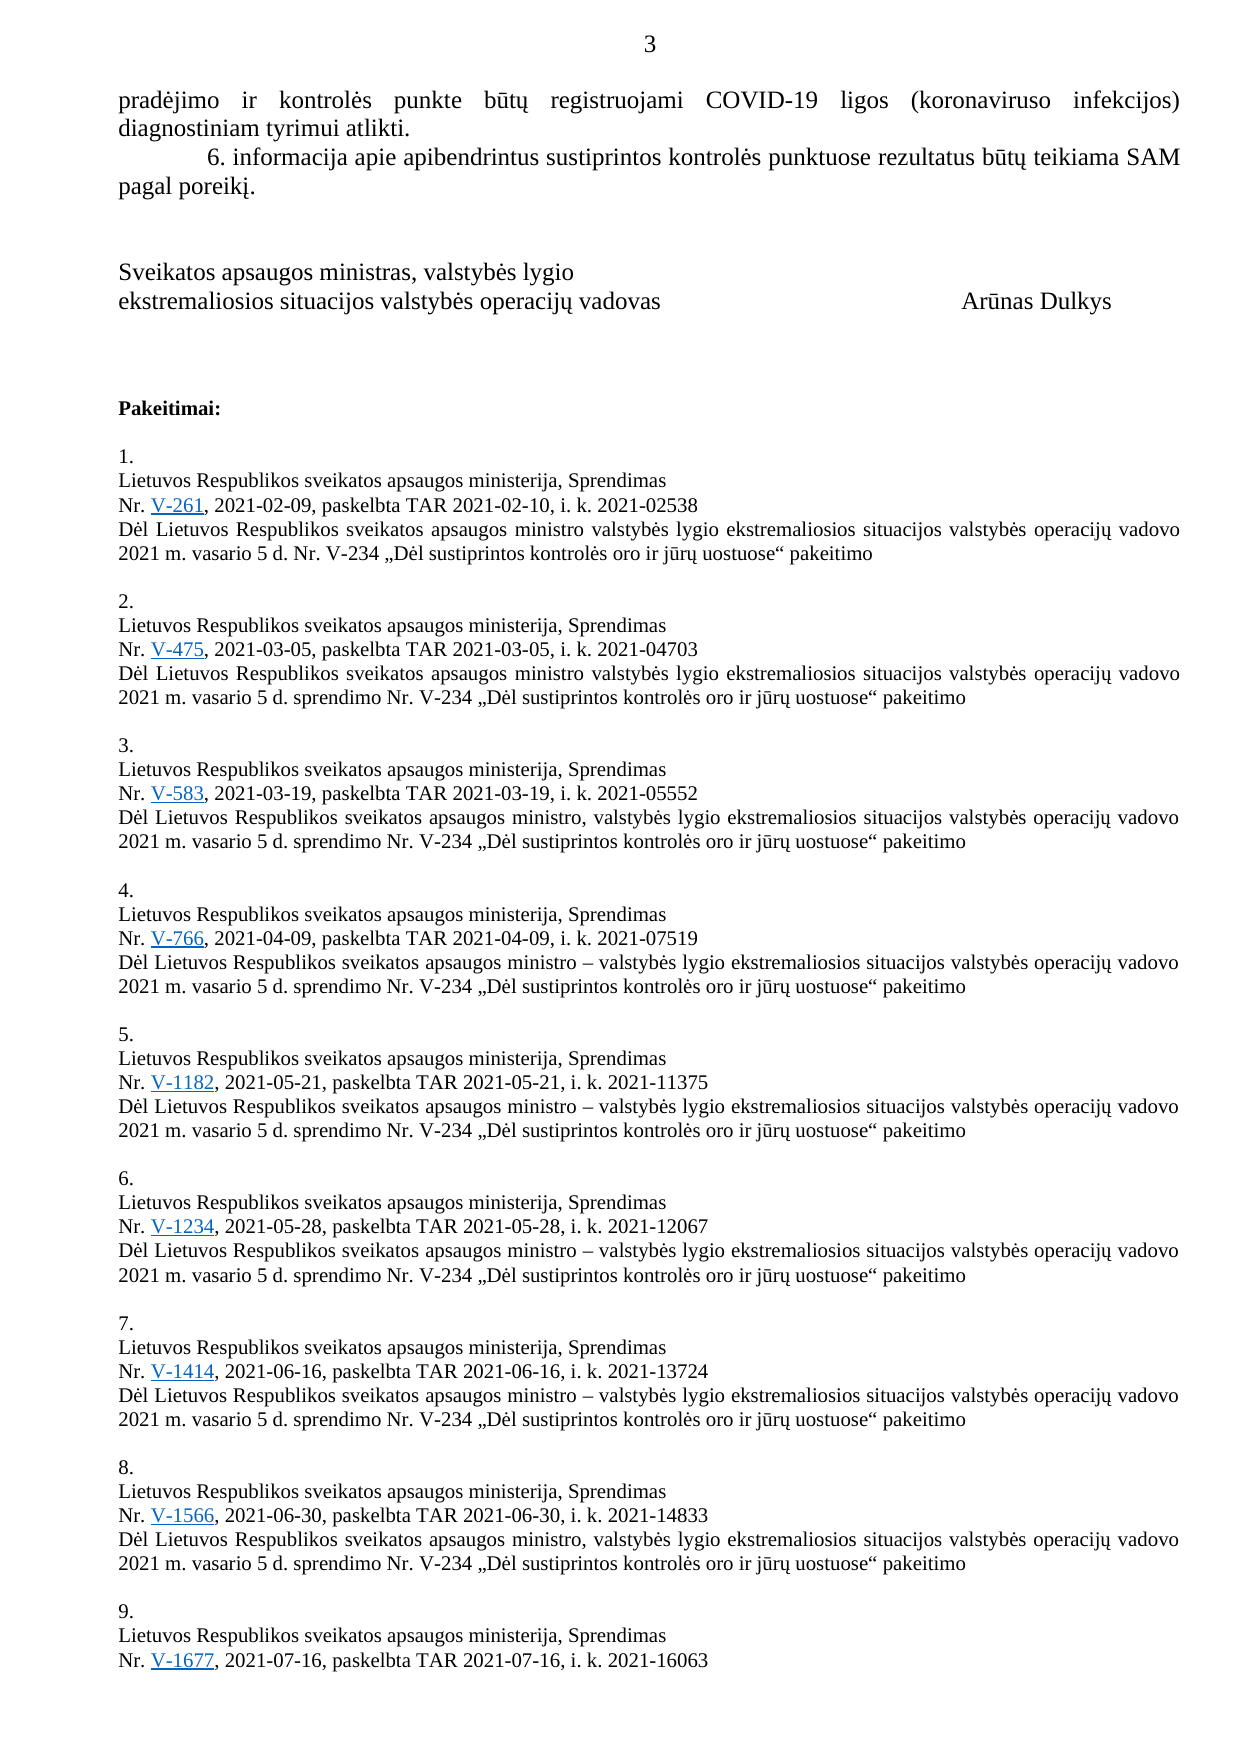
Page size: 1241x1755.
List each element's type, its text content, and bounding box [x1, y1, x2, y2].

text Lietuvos Respublikos sveikatos apsaugos ministerija, Sprendimas [118, 1190, 1181, 1214]
text Lietuvos Respublikos sveikatos apsaugos ministerija, Sprendimas [118, 613, 1181, 637]
text Dėl Lietuvos Respublikos sveikatos apsaugos ministro – valstybės lygio ekstremaliosios situacijos valstybės operacijų vadovo 2021 m. vasario 5 d. sprendimo Nr. V-234 „Dėl sustiprintos kontrolės oro ir jūrų uostuose“ pakeitimo [118, 950, 1181, 998]
text 7. [118, 1311, 1181, 1335]
text 8. [118, 1455, 1181, 1479]
text Dėl Lietuvos Respublikos sveikatos apsaugos ministro – valstybės lygio ekstremaliosios situacijos valstybės operacijų vadovo 2021 m. vasario 5 d. sprendimo Nr. V-234 „Dėl sustiprintos kontrolės oro ir jūrų uostuose“ pakeitimo [118, 1238, 1181, 1287]
text 4. [118, 877, 1181, 902]
text 6. informacija apie apibendrintus sustiprintos kontrolės punktuose rezultatus būtų teikiama SAM pagal poreikį. [118, 142, 1181, 200]
text 1. [118, 444, 1181, 468]
text Nr. V-475, 2021-03-05, paskelbta TAR 2021-03-05, i. k. 2021-04703 [118, 637, 1181, 661]
text ekstremaliosios situacijos valstybės operacijų vadovas Arūnas Dulkys [118, 286, 1181, 315]
text Pakeitimai: [118, 396, 1181, 420]
text Lietuvos Respublikos sveikatos apsaugos ministerija, Sprendimas [118, 1335, 1181, 1359]
text Dėl Lietuvos Respublikos sveikatos apsaugos ministro – valstybės lygio ekstremaliosios situacijos valstybės operacijų vadovo 2021 m. vasario 5 d. sprendimo Nr. V-234 „Dėl sustiprintos kontrolės oro ir jūrų uostuose“ pakeitimo [118, 1383, 1181, 1431]
text Nr. V-1182, 2021-05-21, paskelbta TAR 2021-05-21, i. k. 2021-11375 [118, 1070, 1181, 1094]
text pradėjimo ir kontrolės punkte būtų registruojami COVID-19 ligos (koronaviruso infekcijos) diagnostiniam tyrimui atlikti. [118, 85, 1181, 142]
text Sveikatos apsaugos ministras, valstybės lygio [118, 257, 1181, 286]
text Dėl Lietuvos Respublikos sveikatos apsaugos ministro, valstybės lygio ekstremaliosios situacijos valstybės operacijų vadovo 2021 m. vasario 5 d. sprendimo Nr. V-234 „Dėl sustiprintos kontrolės oro ir jūrų uostuose“ pakeitimo [118, 805, 1181, 853]
text Nr. V-766, 2021-04-09, paskelbta TAR 2021-04-09, i. k. 2021-07519 [118, 926, 1181, 950]
text 2. [118, 589, 1181, 613]
text Nr. V-1566, 2021-06-30, paskelbta TAR 2021-06-30, i. k. 2021-14833 [118, 1503, 1181, 1527]
text Dėl Lietuvos Respublikos sveikatos apsaugos ministro, valstybės lygio ekstremaliosios situacijos valstybės operacijų vadovo 2021 m. vasario 5 d. sprendimo Nr. V-234 „Dėl sustiprintos kontrolės oro ir jūrų uostuose“ pakeitimo [118, 1527, 1181, 1575]
text 5. [118, 1022, 1181, 1046]
text Nr. V-1414, 2021-06-16, paskelbta TAR 2021-06-16, i. k. 2021-13724 [118, 1359, 1181, 1383]
text Lietuvos Respublikos sveikatos apsaugos ministerija, Sprendimas [118, 1623, 1181, 1647]
text Nr. V-583, 2021-03-19, paskelbta TAR 2021-03-19, i. k. 2021-05552 [118, 781, 1181, 805]
text Lietuvos Respublikos sveikatos apsaugos ministerija, Sprendimas [118, 902, 1181, 926]
text Nr. V-261, 2021-02-09, paskelbta TAR 2021-02-10, i. k. 2021-02538 [118, 492, 1181, 517]
text 9. [118, 1599, 1181, 1623]
text Lietuvos Respublikos sveikatos apsaugos ministerija, Sprendimas [118, 1479, 1181, 1503]
text Lietuvos Respublikos sveikatos apsaugos ministerija, Sprendimas [118, 757, 1181, 781]
text Dėl Lietuvos Respublikos sveikatos apsaugos ministro valstybės lygio ekstremaliosios situacijos valstybės operacijų vadovo 2021 m. vasario 5 d. Nr. V-234 „Dėl sustiprintos kontrolės oro ir jūrų uostuose“ pakeitimo [118, 517, 1181, 565]
text Nr. V-1234, 2021-05-28, paskelbta TAR 2021-05-28, i. k. 2021-12067 [118, 1214, 1181, 1238]
text Dėl Lietuvos Respublikos sveikatos apsaugos ministro valstybės lygio ekstremaliosios situacijos valstybės operacijų vadovo 2021 m. vasario 5 d. sprendimo Nr. V-234 „Dėl sustiprintos kontrolės oro ir jūrų uostuose“ pakeitimo [118, 661, 1181, 709]
text Dėl Lietuvos Respublikos sveikatos apsaugos ministro – valstybės lygio ekstremaliosios situacijos valstybės operacijų vadovo 2021 m. vasario 5 d. sprendimo Nr. V-234 „Dėl sustiprintos kontrolės oro ir jūrų uostuose“ pakeitimo [118, 1094, 1181, 1142]
text Lietuvos Respublikos sveikatos apsaugos ministerija, Sprendimas [118, 468, 1181, 492]
text 3. [118, 733, 1181, 757]
text 6. [118, 1166, 1181, 1190]
text Nr. V-1677, 2021-07-16, paskelbta TAR 2021-07-16, i. k. 2021-16063 [118, 1647, 1181, 1672]
text Lietuvos Respublikos sveikatos apsaugos ministerija, Sprendimas [118, 1046, 1181, 1070]
